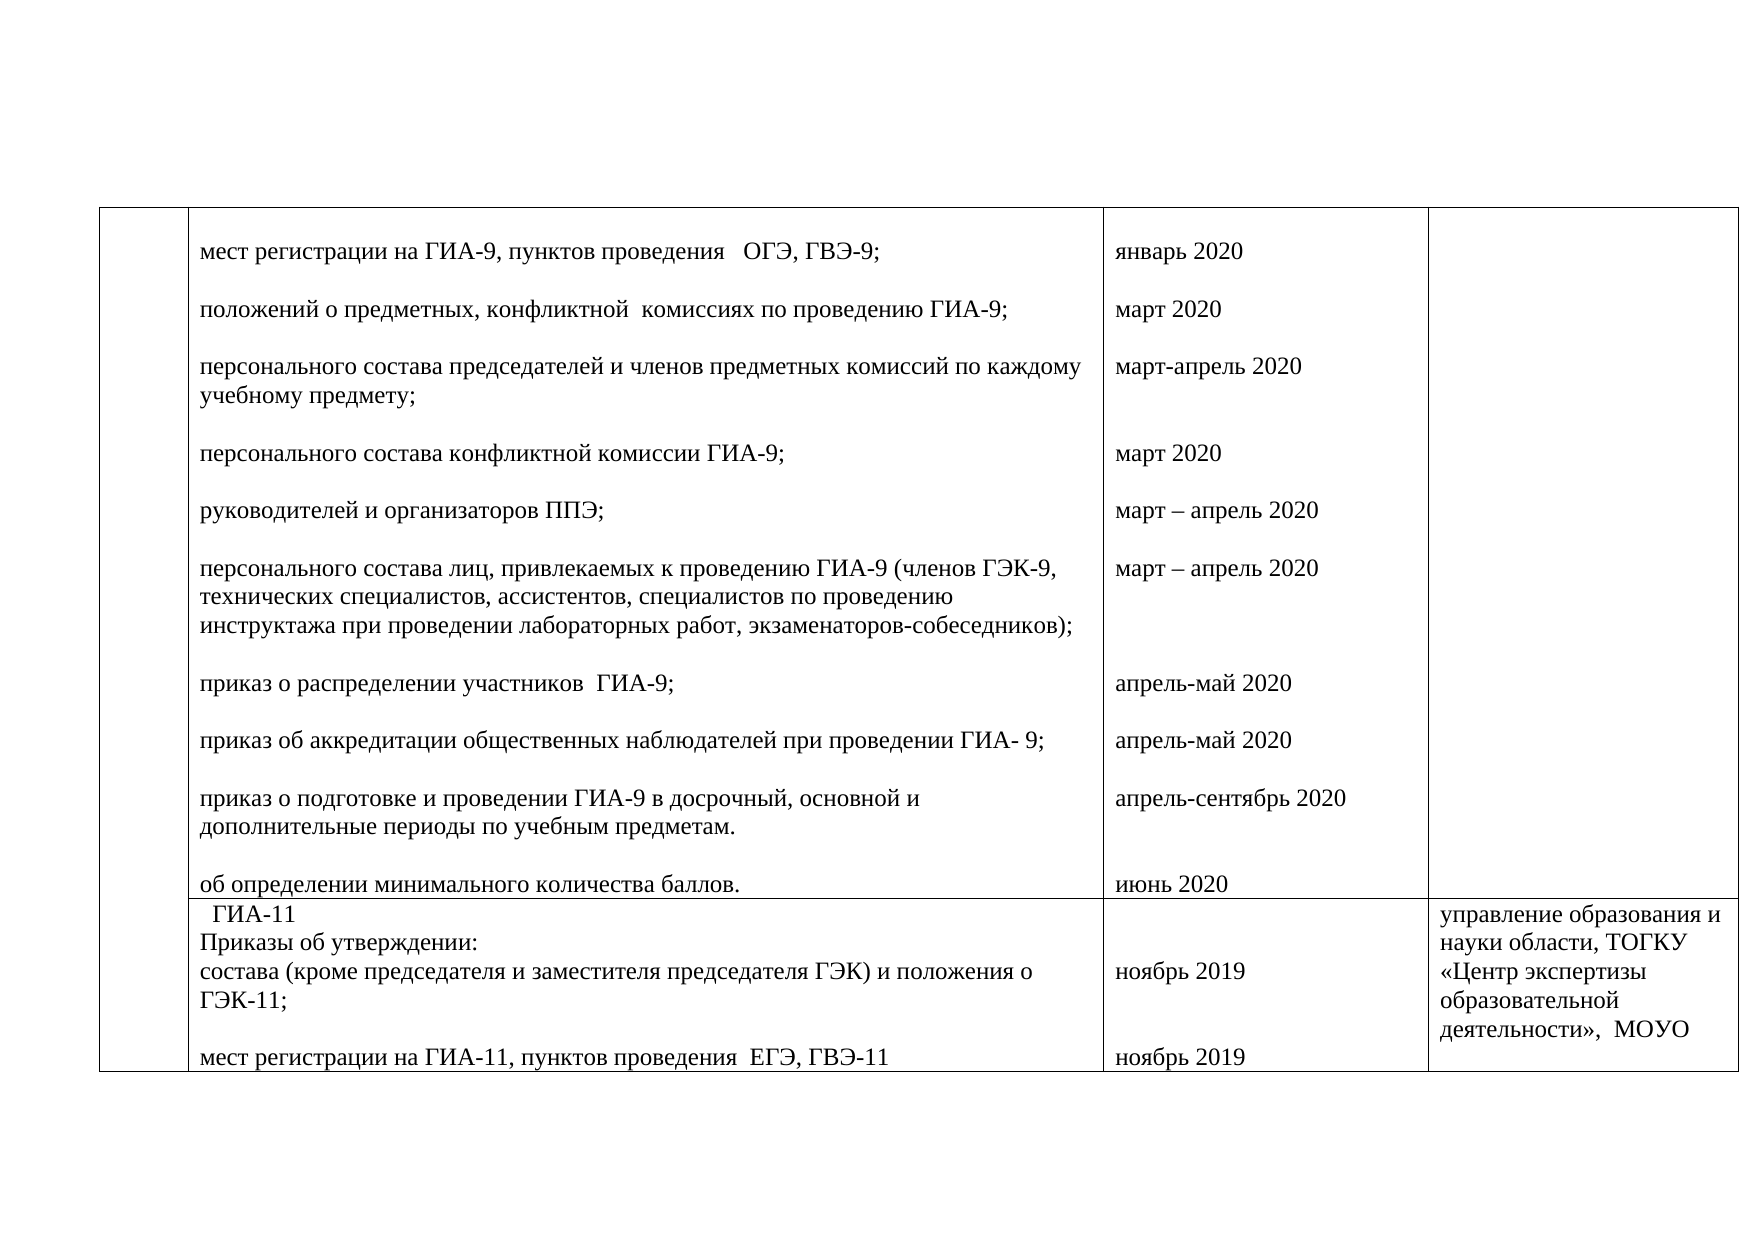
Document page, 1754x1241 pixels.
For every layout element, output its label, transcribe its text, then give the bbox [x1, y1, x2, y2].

table_cell управление образования и науки области, ТОГКУ «Центр экспертизы образовательной деятельности», МОУО [1429, 899, 1738, 1071]
table_cell [1429, 208, 1738, 898]
table_cell январь 2020 март 2020 март-апрель 2020 март 2020 март – апрель 2020 март – апрель 2020 апрель-май 2020 апрель-май 2020 апрель-сентябрь 2020 июнь 2020 [1104, 208, 1428, 898]
table_cell мест регистрации на ГИА-9, пунктов проведения ОГЭ, ГВЭ-9; положений о предметных, конфликтной комиссиях по проведению ГИА-9; персонального состава председателей и членов предметных комиссий по каждому учебному предмету; персонального состава конфликтной комиссии ГИА-9; руководителей и организаторов ППЭ; персонального состава лиц, привлекаемых к проведению ГИА-9 (членов ГЭК-9, технических специалистов, ассистентов, специалистов по проведению инструктажа при проведении лабораторных работ, экзаменаторов-собеседников); приказ о распределении участников ГИА-9; приказ об аккредитации общественных наблюдателей при проведении ГИА- 9; приказ о подготовке и проведении ГИА-9 в досрочный, основной и дополнительные периоды по учебным предметам. об определении минимального количества баллов. [189, 208, 1103, 898]
table_cell ГИА-11 Приказы об утверждении: состава (кроме председателя и заместителя председателя ГЭК) и положения о ГЭК-11; мест регистрации на ГИА-11, пунктов проведения ЕГЭ, ГВЭ-11 [189, 899, 1103, 1071]
table_cell ноябрь 2019 ноябрь 2019 [1104, 899, 1428, 1071]
table_cell [100, 208, 188, 1071]
